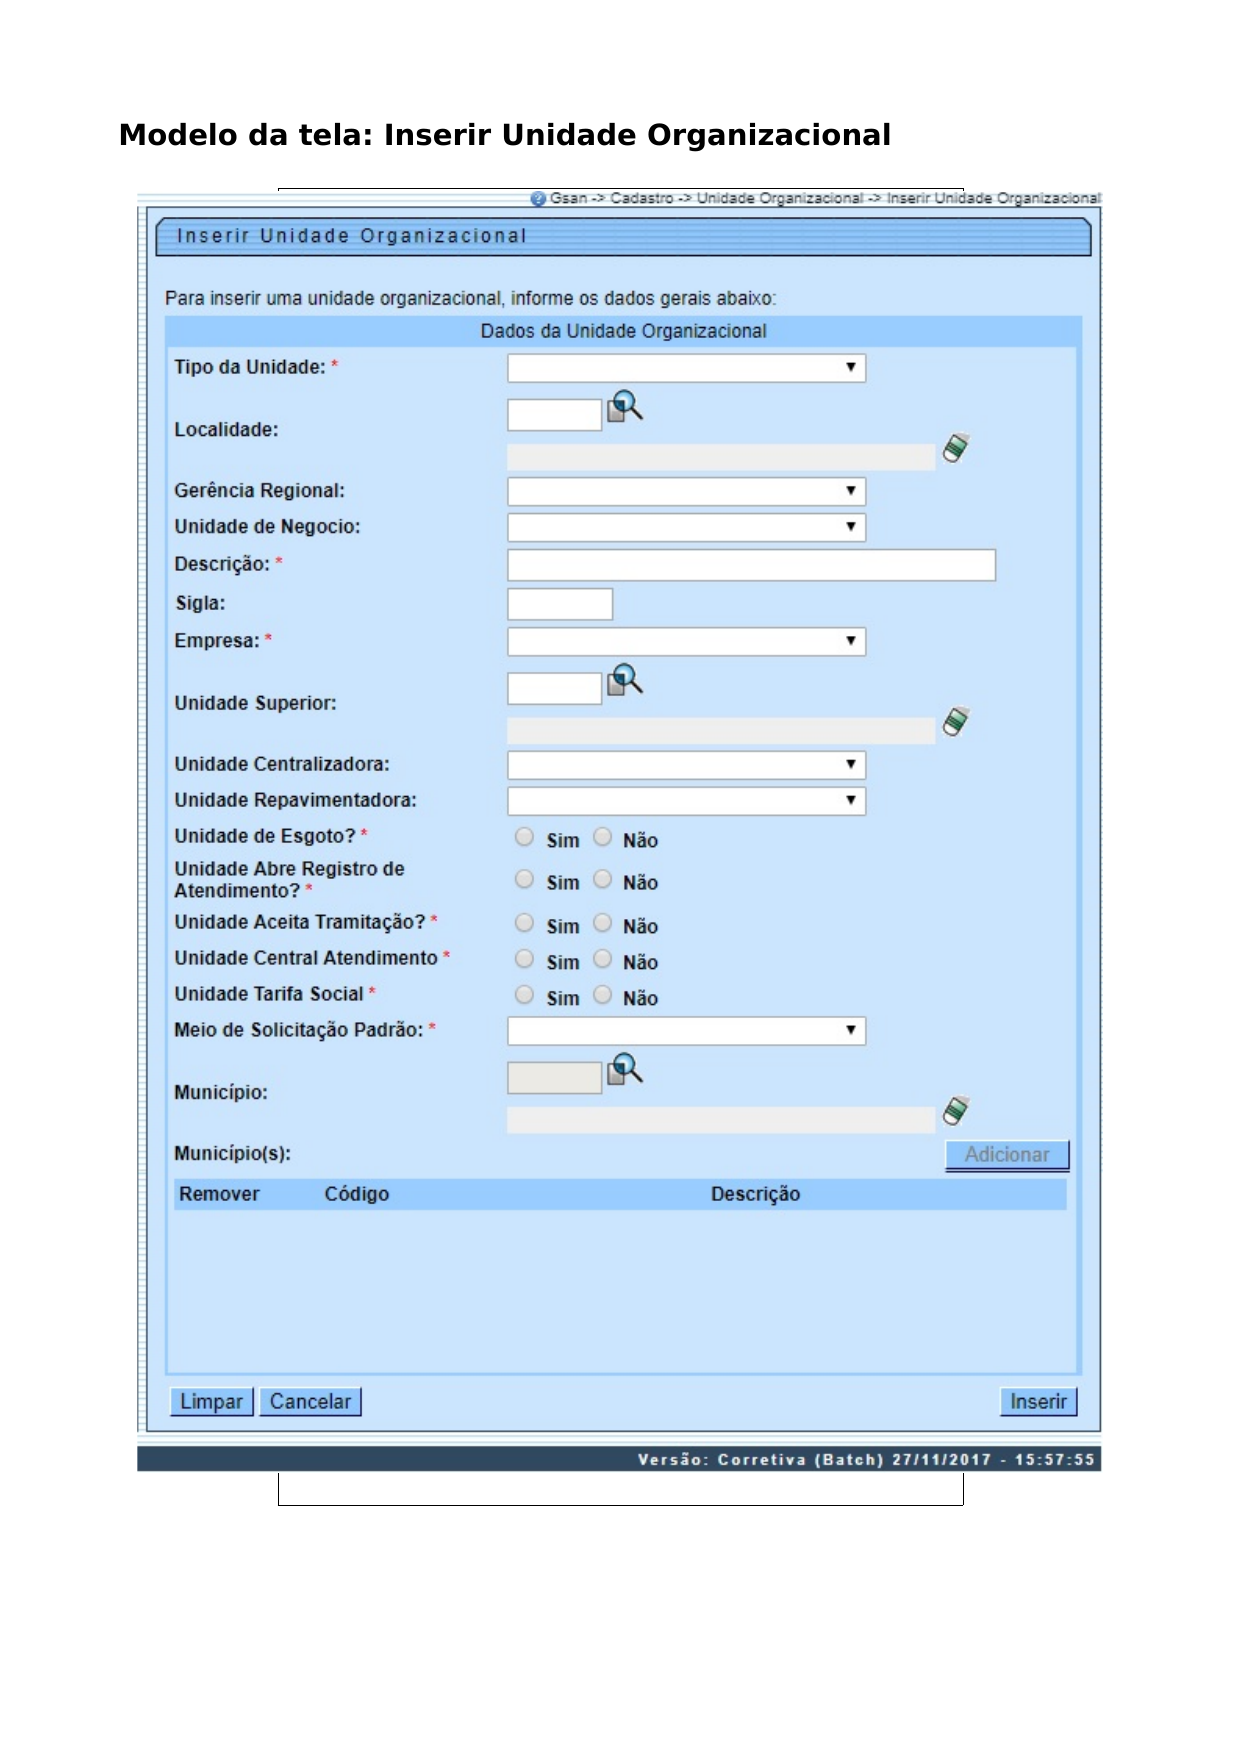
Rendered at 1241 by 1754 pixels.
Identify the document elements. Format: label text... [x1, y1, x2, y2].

picture [137, 191, 1103, 1473]
subtitle Modelo da tela: Inserir Unidade Organizacional [118, 118, 1122, 152]
table_header [279, 1473, 963, 1504]
